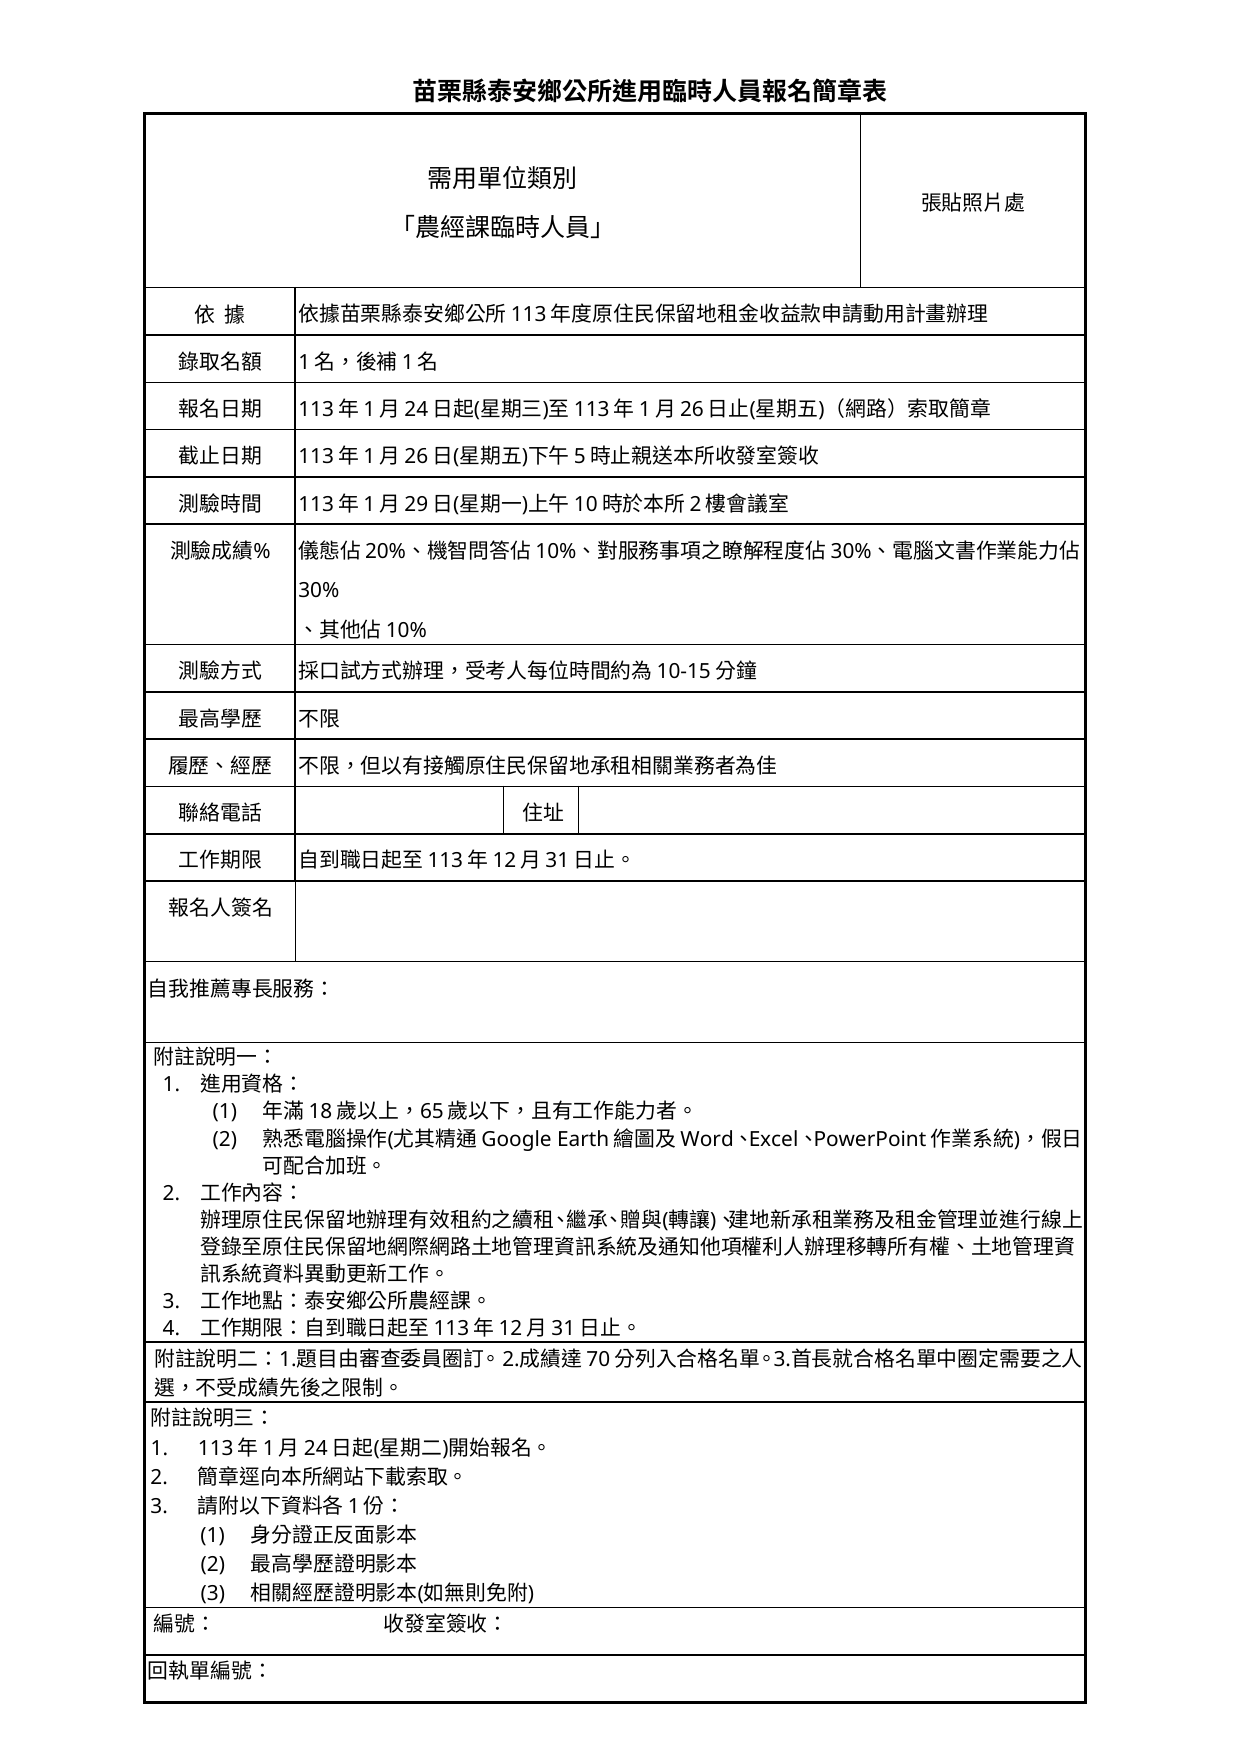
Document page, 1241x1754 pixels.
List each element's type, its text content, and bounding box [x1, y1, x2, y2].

table_cell 報名日期 [146, 383, 294, 429]
table_cell 113年1月29日(星期一)上午10時於本所2樓會議室 [296, 478, 1084, 523]
table_cell 編號： 收發室簽收： [146, 1608, 1084, 1654]
table_cell 截止日期 [146, 430, 294, 476]
table_cell 附註說明三： 113年1月24日起(星期二)開始報名。 簡章逕向本所網站下載索取。 請附以下資料各1份： 身分證正反面影本 最高學歷證明影本 相關經歷證明影本(如無則免附) [146, 1403, 1084, 1607]
table_cell 儀態佔20%、機智問答佔10%、對服務事項之瞭解程度佔30%、電腦文書作業能力佔30% 、其他佔10% [296, 525, 1084, 644]
table_cell 不限，但以有接觸原住民保留地承租相關業務者為佳 [296, 740, 1084, 786]
table_cell [296, 882, 1084, 961]
table_cell 聯絡電話 [146, 787, 294, 833]
table_cell [296, 787, 503, 833]
table_cell 1名，後補1名 [296, 336, 1084, 381]
table_cell 附註說明二：1.題目由審查委員圈訂。 2.成績達70分列入合格名單。3.首長就合格名單中圈定需要之人選，不受成績先後之限制。 [146, 1343, 1084, 1401]
table_cell 測驗成績% [146, 525, 294, 644]
table_cell 最高學歷 [146, 693, 294, 738]
table_header 張貼照片處 [861, 115, 1084, 287]
table_cell 不限 [296, 693, 1084, 738]
table_cell 依據苗栗縣泰安鄉公所113年度原住民保留地租金收益款申請動用計畫辦理 [296, 288, 1084, 334]
table_cell 113年1月26日(星期五)下午5時止親送本所收發室簽收 [296, 430, 1084, 476]
table_cell 113年1月24日起(星期三)至113年1月26日止(星期五)（網路）索取簡章 [296, 383, 1084, 429]
table_cell 附註說明一： 進用資格： 年滿18歲以上，65歲以下，且有工作能力者。 熟悉電腦操作(尤其精通Google Earth繪圖及Word、Excel、PowerPoint作業系統)，假日可配合加班。 工作內容： 辦理原住民保留地辦理有效租約之續租、繼承、贈與(轉讓)、建地新承租業務及租金管理並進行線上登錄至原住民保留地網際網路土地管理資訊系統及通知他項權利人辦理移轉所有權、土地管理資訊系統資料異動更新工作。 工作地點：泰安鄉公所農經課。 工作期限：自到職日起至113年12月31日止。 [146, 1043, 1084, 1341]
table_cell 工作期限 [146, 835, 294, 880]
table_cell 履歷、經歷 [146, 740, 294, 786]
table_header 需用單位類別 「農經課臨時人員」 [146, 115, 860, 287]
text 苗栗縣泰安鄉公所進用臨時人員報名簡章表 [148, 71, 1152, 108]
table_cell 錄取名額 [146, 336, 294, 381]
table_cell [579, 787, 1084, 833]
table_cell 採口試方式辦理，受考人每位時間約為10-15分鐘 [296, 645, 1084, 691]
table_cell 自我推薦專長服務： [146, 962, 1084, 1042]
table_cell 報名人簽名 [146, 882, 295, 961]
table_cell 測驗時間 [146, 478, 294, 523]
table_cell 自到職日起至113年12月31日止。 [296, 835, 1084, 880]
table_cell 測驗方式 [146, 645, 294, 691]
table_cell 回執單編號： [146, 1656, 1084, 1701]
table_cell 依 據 [146, 288, 294, 334]
table_cell 住址 [504, 787, 578, 833]
